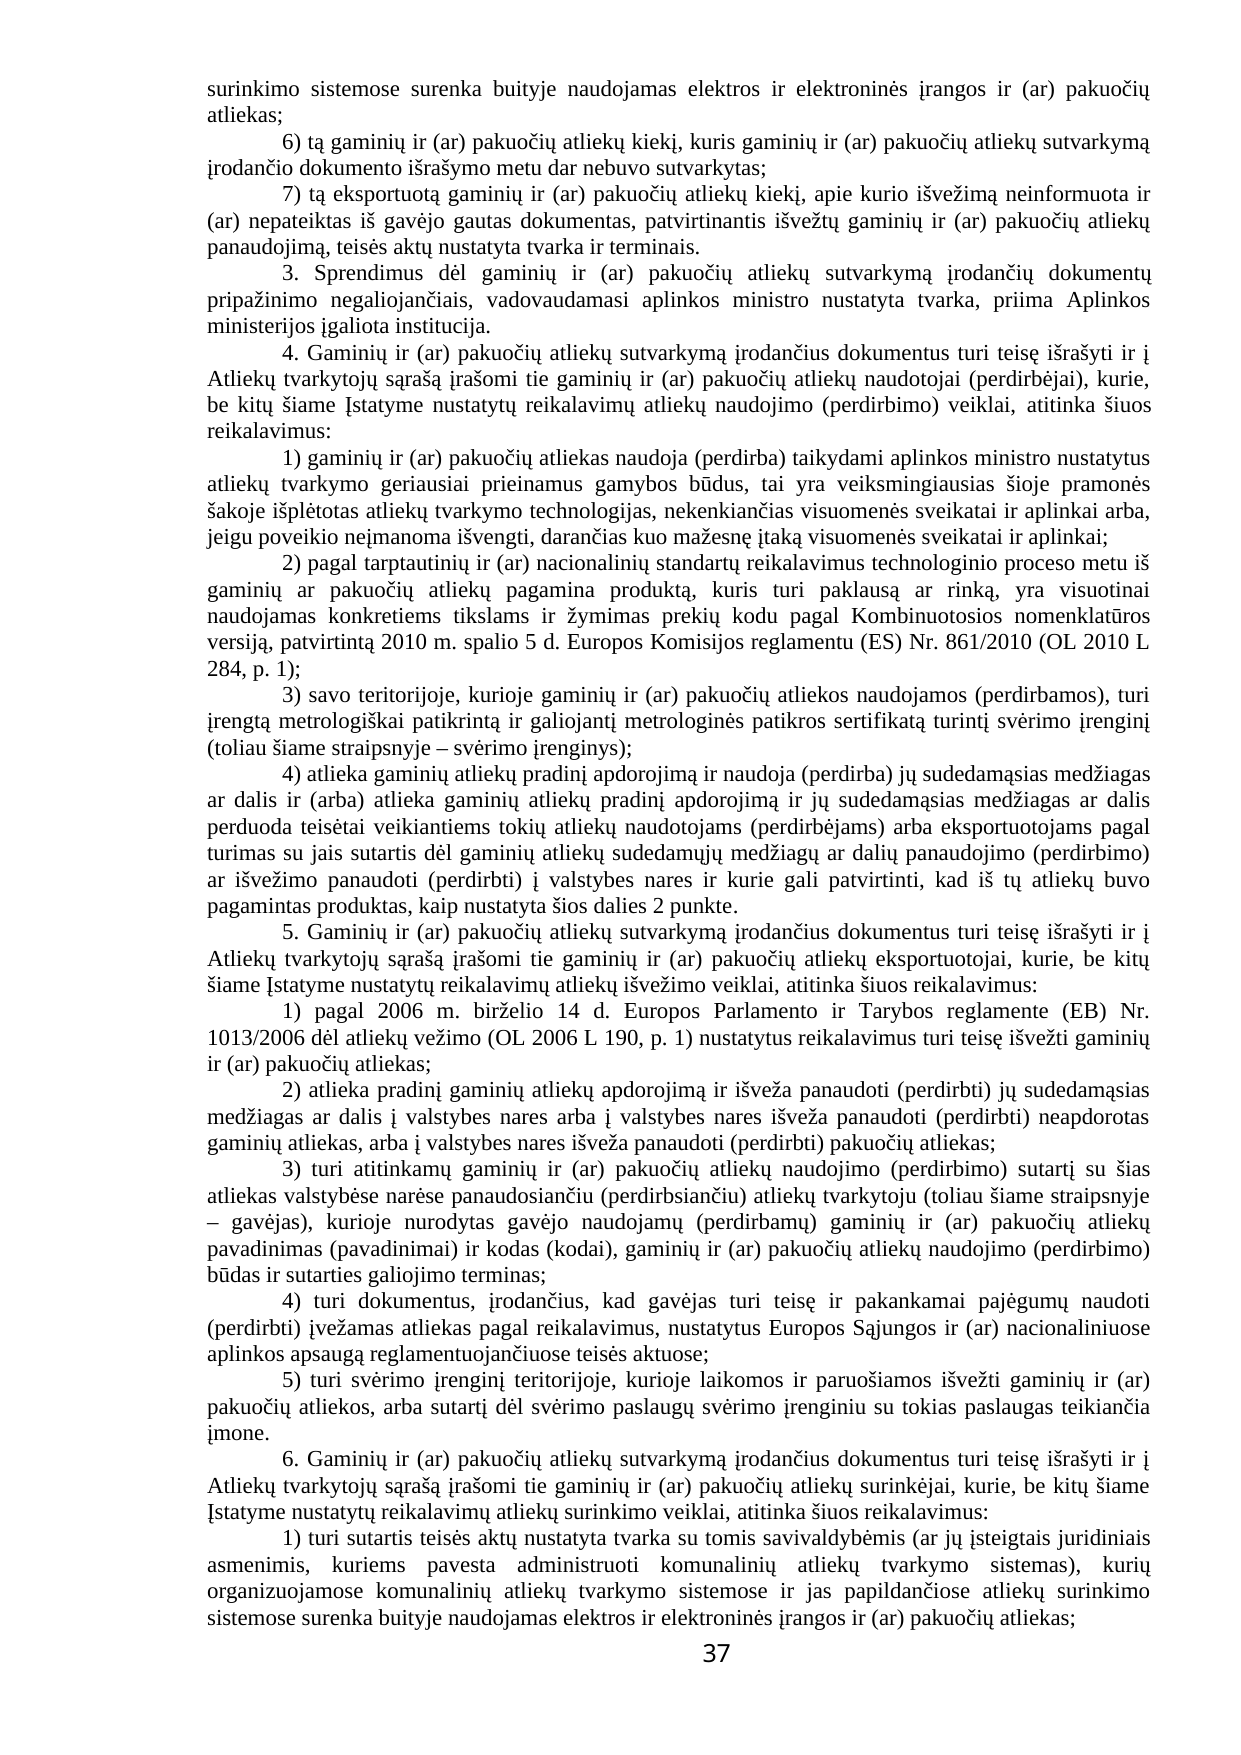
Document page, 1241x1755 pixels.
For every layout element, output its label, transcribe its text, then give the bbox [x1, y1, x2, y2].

text 3) savo teritorijoje, kurioje gaminių ir (ar) pakuočių atliekos naudojamos (perdirbamos), turi įrengtą metrologiškai patikrintą ir galiojantį metrologinės patikros sertifikatą turintį svėrimo įrenginį (toliau šiame straipsnyje – svėrimo įrenginys); [207, 681, 1152, 760]
text surinkimo sistemose surenka buityje naudojamas elektros ir elektroninės įrangos ir (ar) pakuočių atliekas; [207, 75, 1152, 128]
text 1) pagal 2006 m. birželio 14 d. Europos Parlamento ir Tarybos reglamente (EB) Nr. 1013/2006 dėl atliekų vežimo (OL 2006 L 190, p. 1) nustatytus reikalavimus turi teisę išvežti gaminių ir (ar) pakuočių atliekas; [207, 997, 1152, 1076]
text 6) tą gaminių ir (ar) pakuočių atliekų kiekį, kuris gaminių ir (ar) pakuočių atliekų sutvarkymą įrodančio dokumento išrašymo metu dar nebuvo sutvarkytas; [207, 128, 1152, 180]
text 4. Gaminių ir (ar) pakuočių atliekų sutvarkymą įrodančius dokumentus turi teisę išrašyti ir į Atliekų tvarkytojų sąrašą įrašomi tie gaminių ir (ar) pakuočių atliekų naudotojai (perdirbėjai), kurie, be kitų šiame Įstatyme nustatytų reikalavimų atliekų naudojimo (perdirbimo) veiklai, atitinka šiuos reikalavimus: [207, 338, 1152, 444]
text 5) turi svėrimo įrenginį teritorijoje, kurioje laikomos ir paruošiamos išvežti gaminių ir (ar) pakuočių atliekos, arba sutartį dėl svėrimo paslaugų svėrimo įrenginiu su tokias paslaugas teikiančia įmone. [207, 1366, 1152, 1445]
text 2) atlieka pradinį gaminių atliekų apdorojimą ir išveža panaudoti (perdirbti) jų sudedamąsias medžiagas ar dalis į valstybes nares arba į valstybes nares išveža panaudoti (perdirbti) neapdorotas gaminių atliekas, arba į valstybes nares išveža panaudoti (perdirbti) pakuočių atliekas; [207, 1076, 1152, 1156]
text 2) pagal tarptautinių ir (ar) nacionalinių standartų reikalavimus technologinio proceso metu iš gaminių ar pakuočių atliekų pagamina produktą, kuris turi paklausą ar rinką, yra visuotinai naudojamas konkretiems tikslams ir žymimas prekių kodu pagal Kombinuotosios nomenklatūros versiją, patvirtintą 2010 m. spalio 5 d. Europos Komisijos reglamentu (ES) Nr. 861/2010 (OL 2010 L 284, p. 1); [207, 549, 1152, 681]
text 4) atlieka gaminių atliekų pradinį apdorojimą ir naudoja (perdirba) jų sudedamąsias medžiagas ar dalis ir (arba) atlieka gaminių atliekų pradinį apdorojimą ir jų sudedamąsias medžiagas ar dalis perduoda teisėtai veikiantiems tokių atliekų naudotojams (perdirbėjams) arba eksportuotojams pagal turimas su jais sutartis dėl gaminių atliekų sudedamųjų medžiagų ar dalių panaudojimo (perdirbimo) ar išvežimo panaudoti (perdirbti) į valstybes nares ir kurie gali patvirtinti, kad iš tų atliekų buvo pagamintas produktas, kaip nustatyta šios dalies 2 punkte. [207, 760, 1152, 918]
text 3. Sprendimus dėl gaminių ir (ar) pakuočių atliekų sutvarkymą įrodančių dokumentų pripažinimo negaliojančiais, vadovaudamasi aplinkos ministro nustatyta tvarka, priima Aplinkos ministerijos įgaliota institucija. [207, 259, 1152, 338]
text 3) turi atitinkamų gaminių ir (ar) pakuočių atliekų naudojimo (perdirbimo) sutartį su šias atliekas valstybėse narėse panaudosiančiu (perdirbsiančiu) atliekų tvarkytoju (toliau šiame straipsnyje – gavėjas), kurioje nurodytas gavėjo naudojamų (perdirbamų) gaminių ir (ar) pakuočių atliekų pavadinimas (pavadinimai) ir kodas (kodai), gaminių ir (ar) pakuočių atliekų naudojimo (perdirbimo) būdas ir sutarties galiojimo terminas; [207, 1156, 1152, 1287]
text 5. Gaminių ir (ar) pakuočių atliekų sutvarkymą įrodančius dokumentus turi teisę išrašyti ir į Atliekų tvarkytojų sąrašą įrašomi tie gaminių ir (ar) pakuočių atliekų eksportuotojai, kurie, be kitų šiame Įstatyme nustatytų reikalavimų atliekų išvežimo veiklai, atitinka šiuos reikalavimus: [207, 918, 1152, 997]
text 1) gaminių ir (ar) pakuočių atliekas naudoja (perdirba) taikydami aplinkos ministro nustatytus atliekų tvarkymo geriausiai prieinamus gamybos būdus, tai yra veiksmingiausias šioje pramonės šakoje išplėtotas atliekų tvarkymo technologijas, nekenkiančias visuomenės sveikatai ir aplinkai arba, jeigu poveikio neįmanoma išvengti, darančias kuo mažesnę įtaką visuomenės sveikatai ir aplinkai; [207, 444, 1152, 549]
text 6. Gaminių ir (ar) pakuočių atliekų sutvarkymą įrodančius dokumentus turi teisę išrašyti ir į Atliekų tvarkytojų sąrašą įrašomi tie gaminių ir (ar) pakuočių atliekų surinkėjai, kurie, be kitų šiame Įstatyme nustatytų reikalavimų atliekų surinkimo veiklai, atitinka šiuos reikalavimus: [207, 1445, 1152, 1524]
text 4) turi dokumentus, įrodančius, kad gavėjas turi teisę ir pakankamai pajėgumų naudoti (perdirbti) įvežamas atliekas pagal reikalavimus, nustatytus Europos Sąjungos ir (ar) nacionaliniuose aplinkos apsaugą reglamentuojančiuose teisės aktuose; [207, 1287, 1152, 1366]
text 7) tą eksportuotą gaminių ir (ar) pakuočių atliekų kiekį, apie kurio išvežimą neinformuota ir (ar) nepateiktas iš gavėjo gautas dokumentas, patvirtinantis išvežtų gaminių ir (ar) pakuočių atliekų panaudojimą, teisės aktų nustatyta tvarka ir terminais. [207, 180, 1152, 259]
text 1) turi sutartis teisės aktų nustatyta tvarka su tomis savivaldybėmis (ar jų įsteigtais juridiniais asmenimis, kuriems pavesta administruoti komunalinių atliekų tvarkymo sistemas), kurių organizuojamose komunalinių atliekų tvarkymo sistemose ir jas papildančiose atliekų surinkimo sistemose surenka buityje naudojamas elektros ir elektroninės įrangos ir (ar) pakuočių atliekas; [207, 1524, 1152, 1630]
